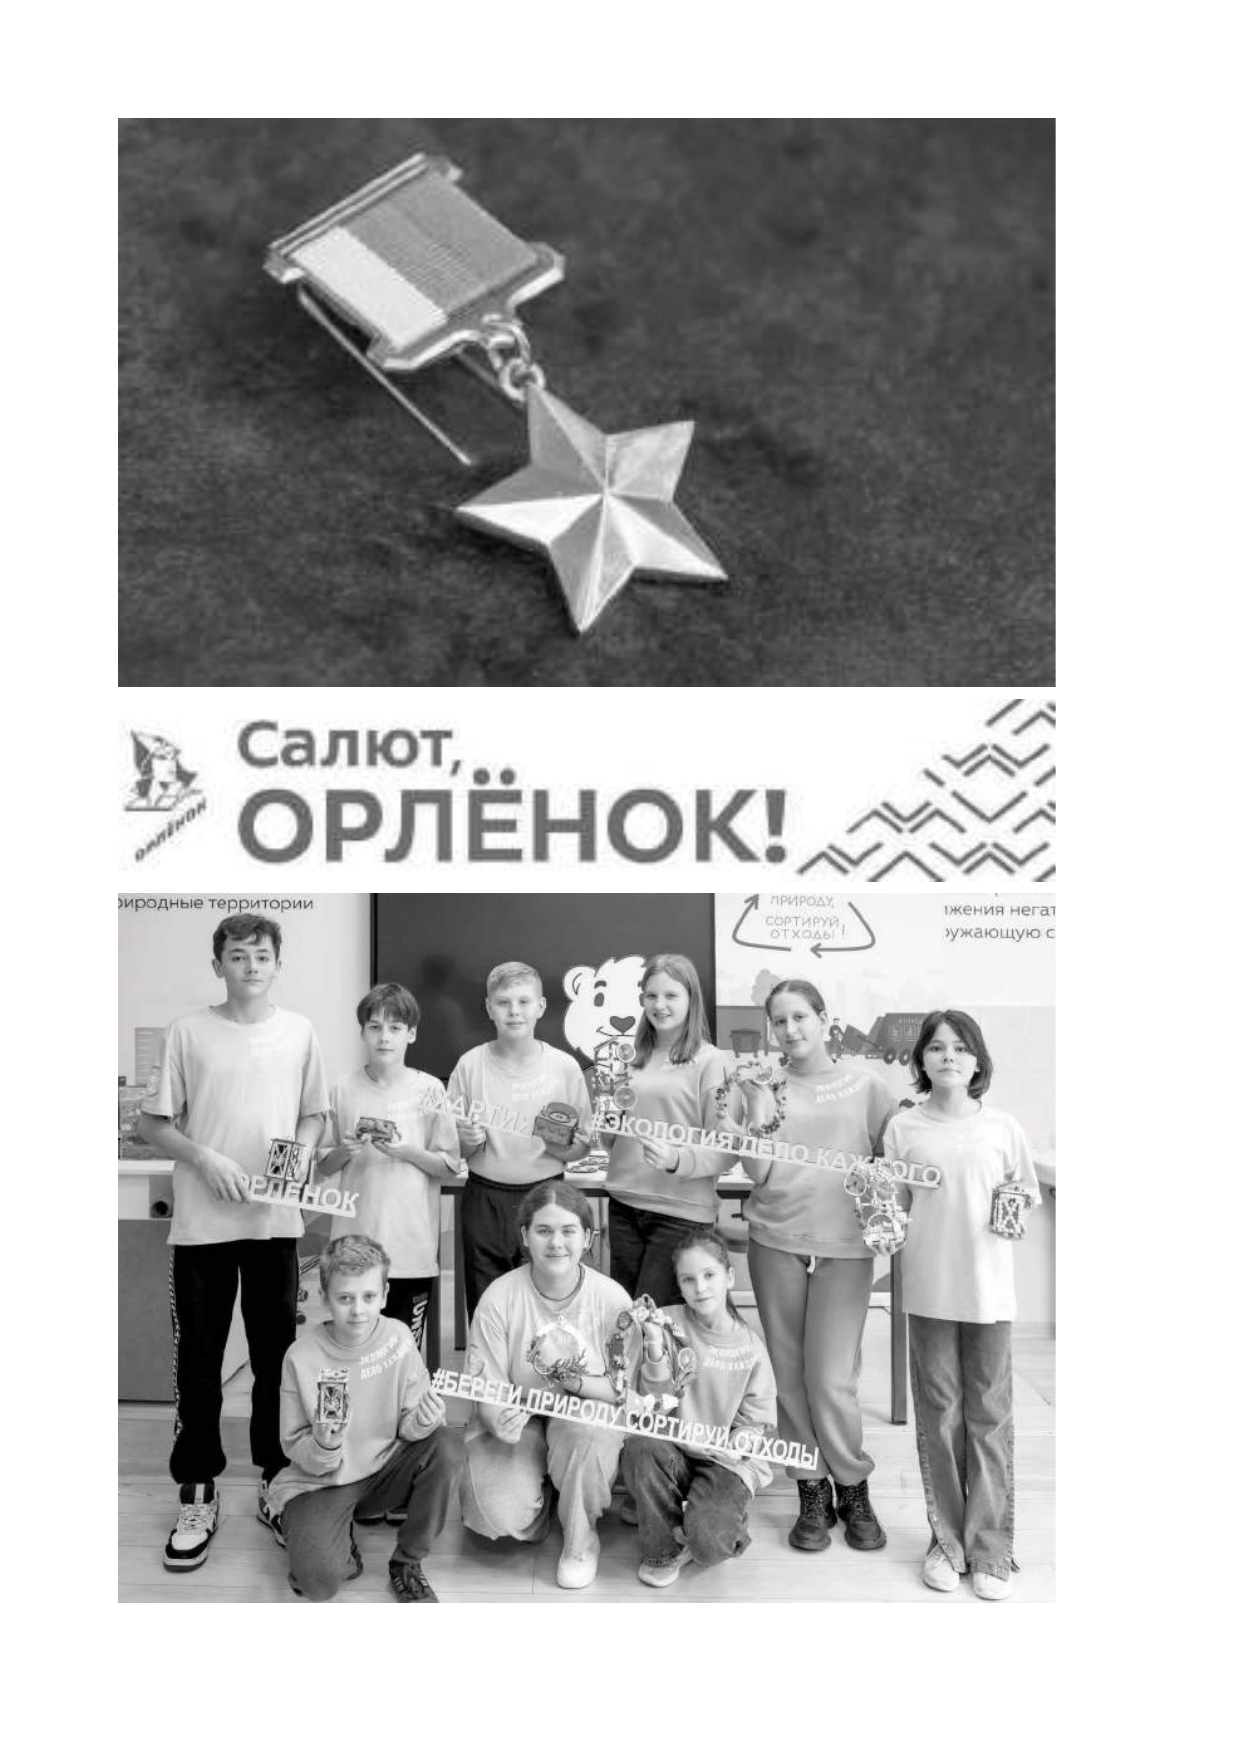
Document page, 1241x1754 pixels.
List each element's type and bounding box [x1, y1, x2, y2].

picture [118, 118, 1056, 687]
picture [118, 893, 1056, 1603]
picture [118, 699, 1056, 882]
